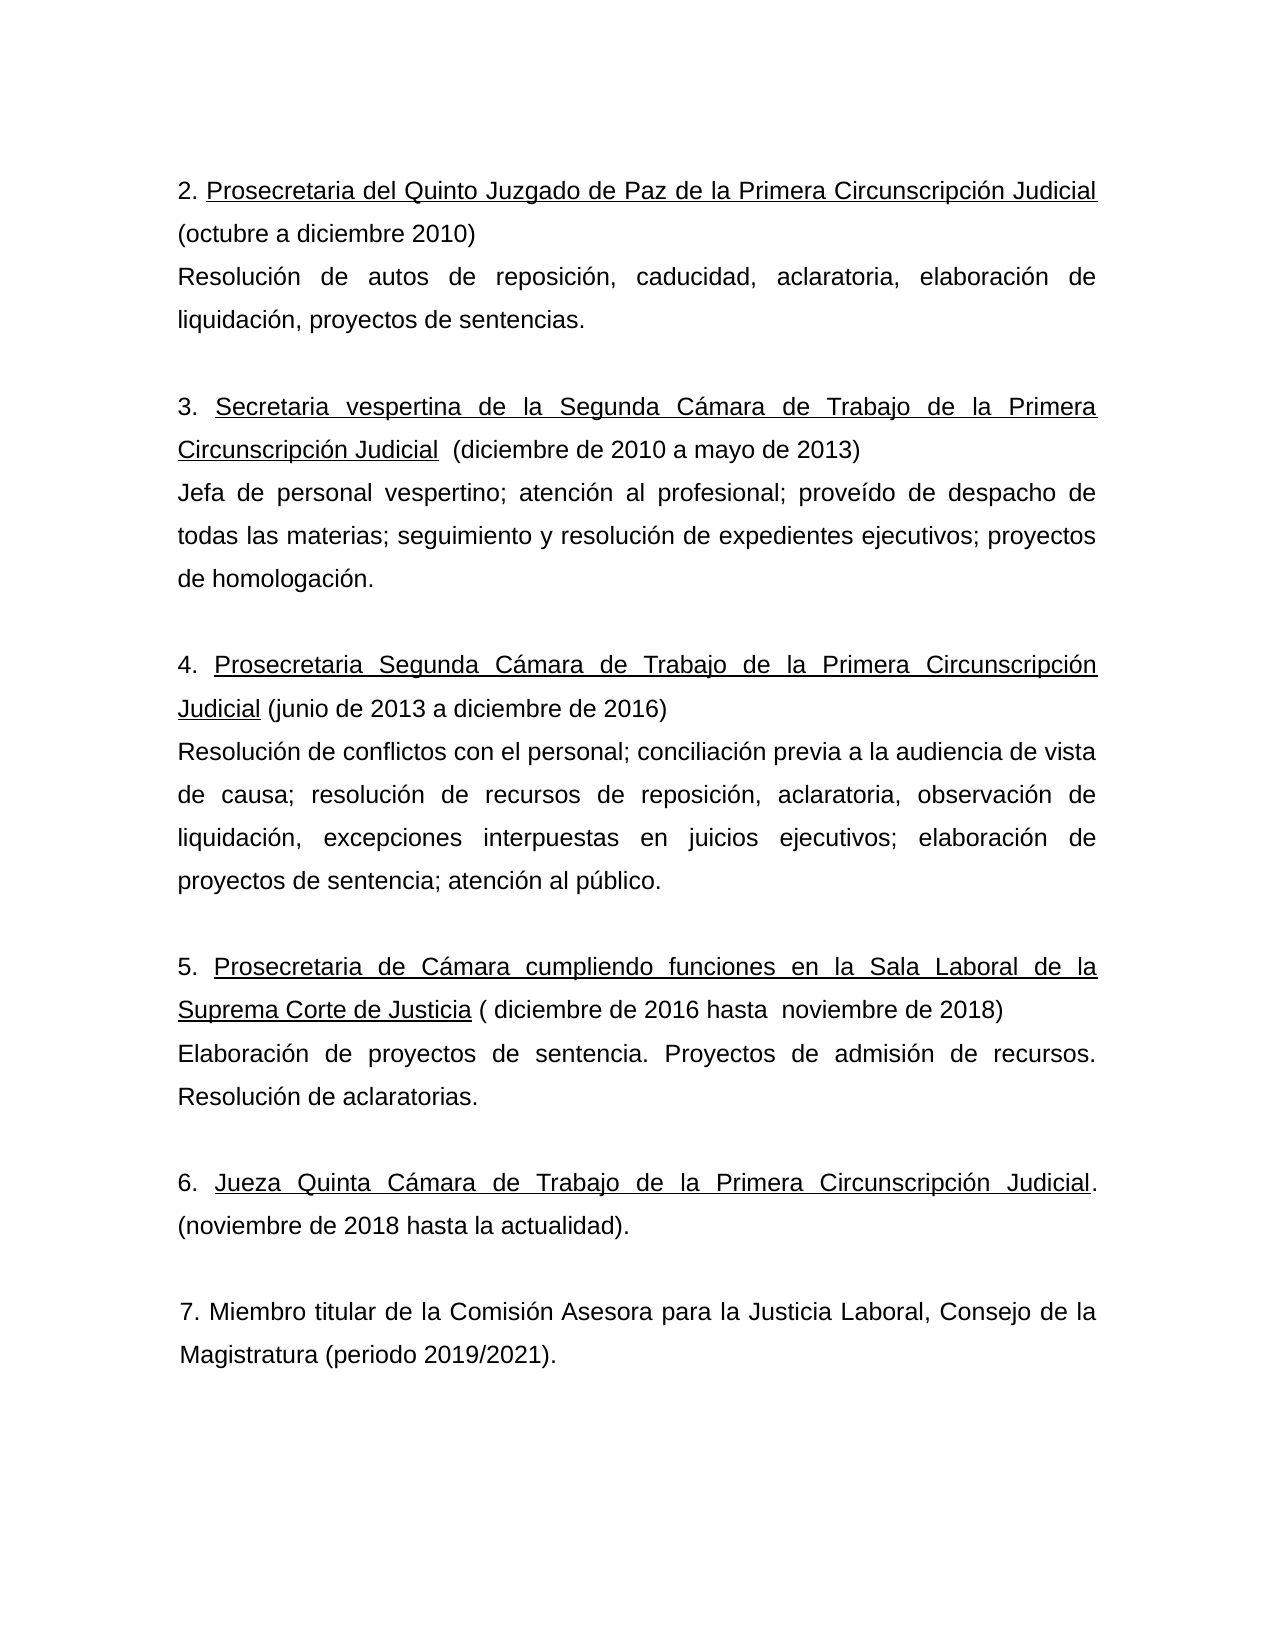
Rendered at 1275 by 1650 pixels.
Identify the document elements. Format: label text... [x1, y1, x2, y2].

text Resolución de conflictos con el personal; conciliación previa a la audiencia de vista de causa; resolución de recursos de reposición, aclaratoria, observación de liquidación, excepciones interpuestas en juicios ejecutivos; elaboración de proyectos de sentencia; atención al público. [177, 737, 1098, 895]
text 2. Prosecretaria del Quinto Juzgado de Paz de la Primera Circunscripción Judicial (octubre a diciembre 2010) [177, 176, 1098, 248]
text Resolución de autos de reposición, caducidad, aclaratoria, elaboración de liquidación, proyectos de sentencias. [177, 262, 1098, 334]
text Jefa de personal vespertino; atención al profesional; proveído de despacho de todas las materias; seguimiento y resolución de expedientes ejecutivos; proyectos de homologación. [177, 478, 1098, 593]
text 7. Miembro titular de la Comisión Asesora para la Justicia Laboral, Consejo de la Magistratura (periodo 2019/2021). [179, 1297, 1098, 1369]
text 5. Prosecretaria de Cámara cumpliendo funciones en la Sala Laboral de la Suprema Corte de Justicia ( diciembre de 2016 hasta noviembre de 2018) [177, 952, 1098, 1024]
text 4. Prosecretaria Segunda Cámara de Trabajo de la Primera Circunscripción Judicial (junio de 2013 a diciembre de 2016) [177, 650, 1098, 722]
text 3. Secretaria vespertina de la Segunda Cámara de Trabajo de la Primera Circunscripción Judicial (diciembre de 2010 a mayo de 2013) [177, 392, 1098, 463]
text Elaboración de proyectos de sentencia. Proyectos de admisión de recursos. Resolución de aclaratorias. [177, 1038, 1098, 1110]
text 6. Jueza Quinta Cámara de Trabajo de la Primera Circunscripción Judicial.(noviembre de 2018 hasta la actualidad). [177, 1168, 1098, 1240]
